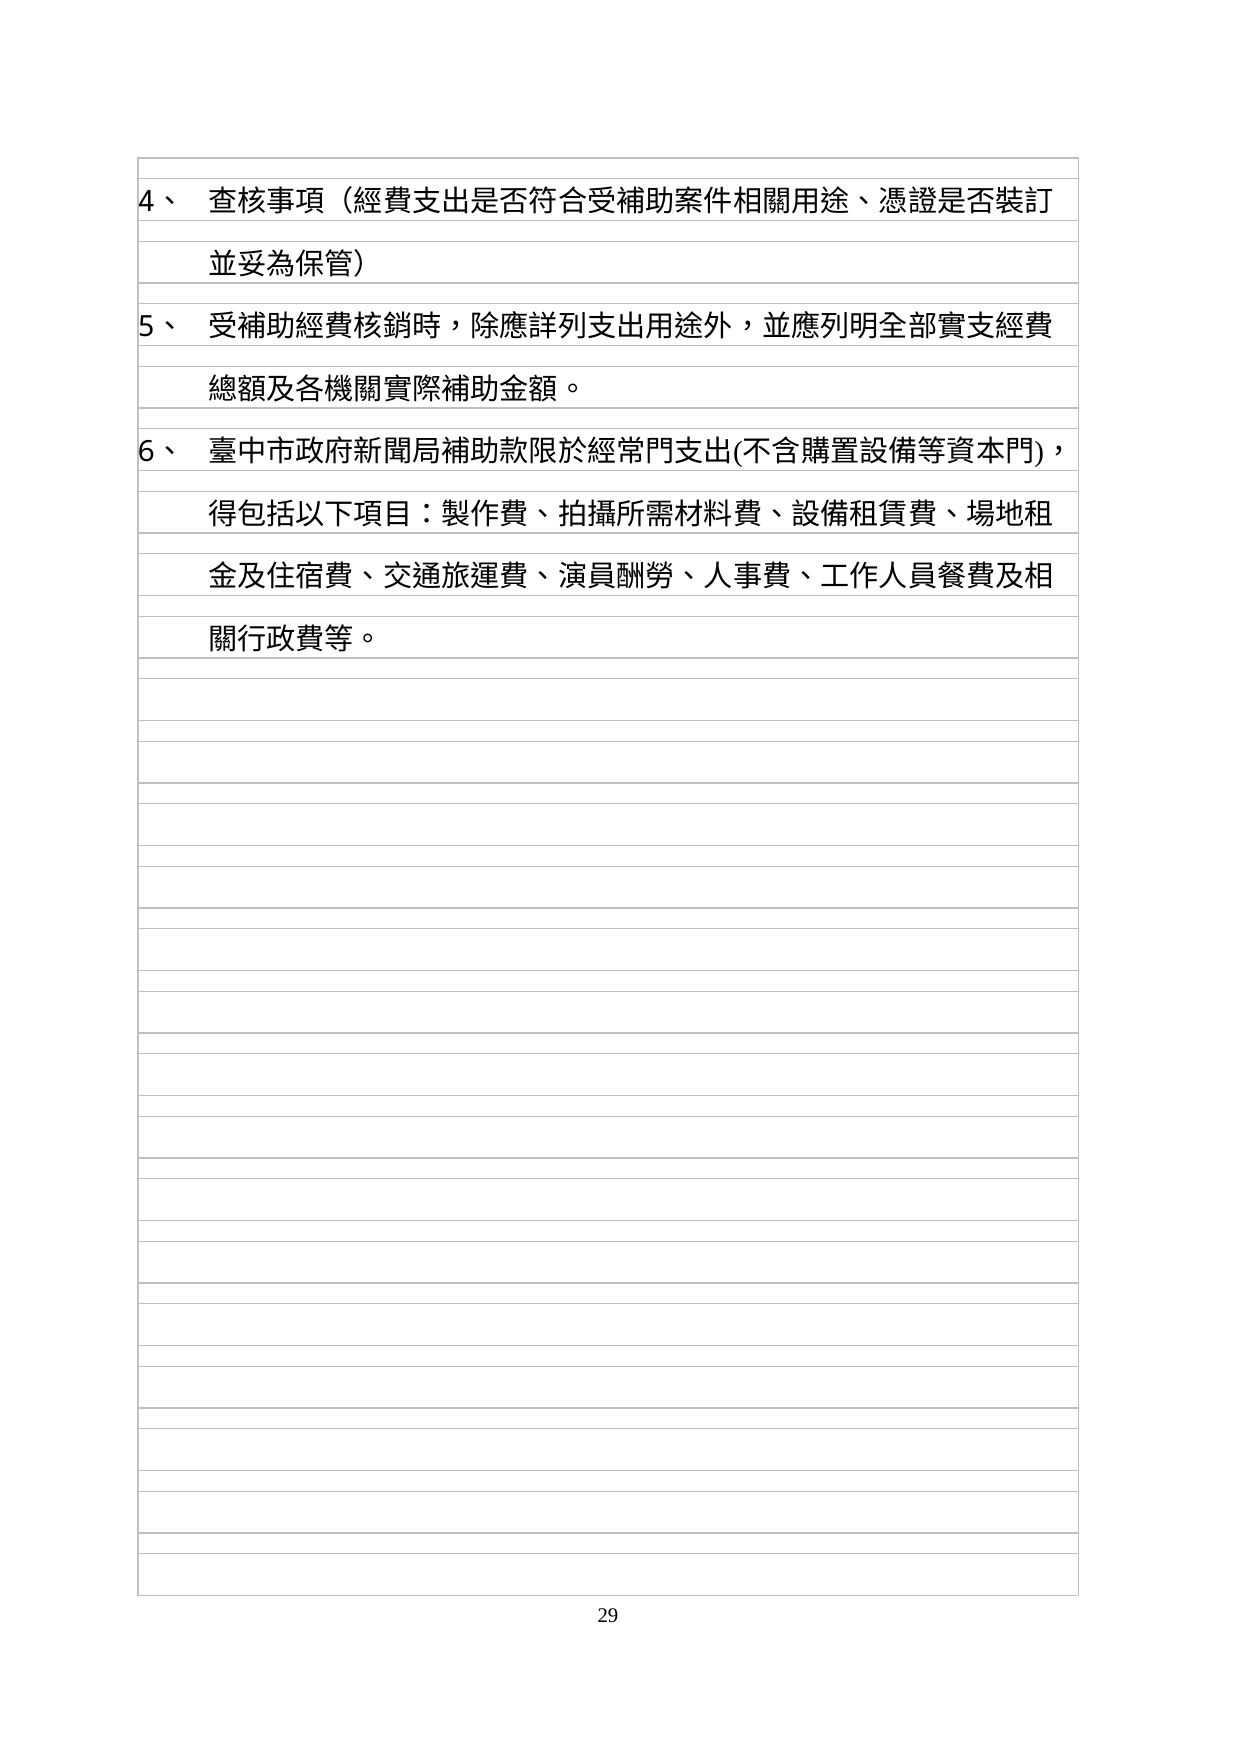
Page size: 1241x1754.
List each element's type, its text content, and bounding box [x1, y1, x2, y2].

list 查核事項（經費支出是否符合受補助案件相關用途、憑證是否裝訂 [139, 179, 1078, 220]
list [139, 471, 1078, 491]
list [139, 409, 1078, 428]
list [139, 596, 1078, 616]
list [139, 346, 1078, 366]
list [139, 534, 1078, 553]
list 金及住宿費、交通旅運費、演員酬勞、人事費、工作人員餐費及相 [139, 554, 1078, 595]
list [139, 284, 1078, 303]
list 總額及各機關實際補助金額。 [139, 367, 1078, 407]
list [139, 221, 1078, 241]
list [139, 159, 1078, 178]
list 得包括以下項目：製作費、拍攝所需材料費、設備租賃費、場地租 [139, 492, 1078, 532]
list 臺中市政府新聞局補助款限於經常門支出(不含購置設備等資本門)， [139, 429, 1078, 470]
list 並妥為保管） [139, 242, 1078, 282]
list 受補助經費核銷時，除應詳列支出用途外，並應列明全部實支經費 [139, 304, 1078, 345]
list 關行政費等。 [139, 617, 1078, 657]
